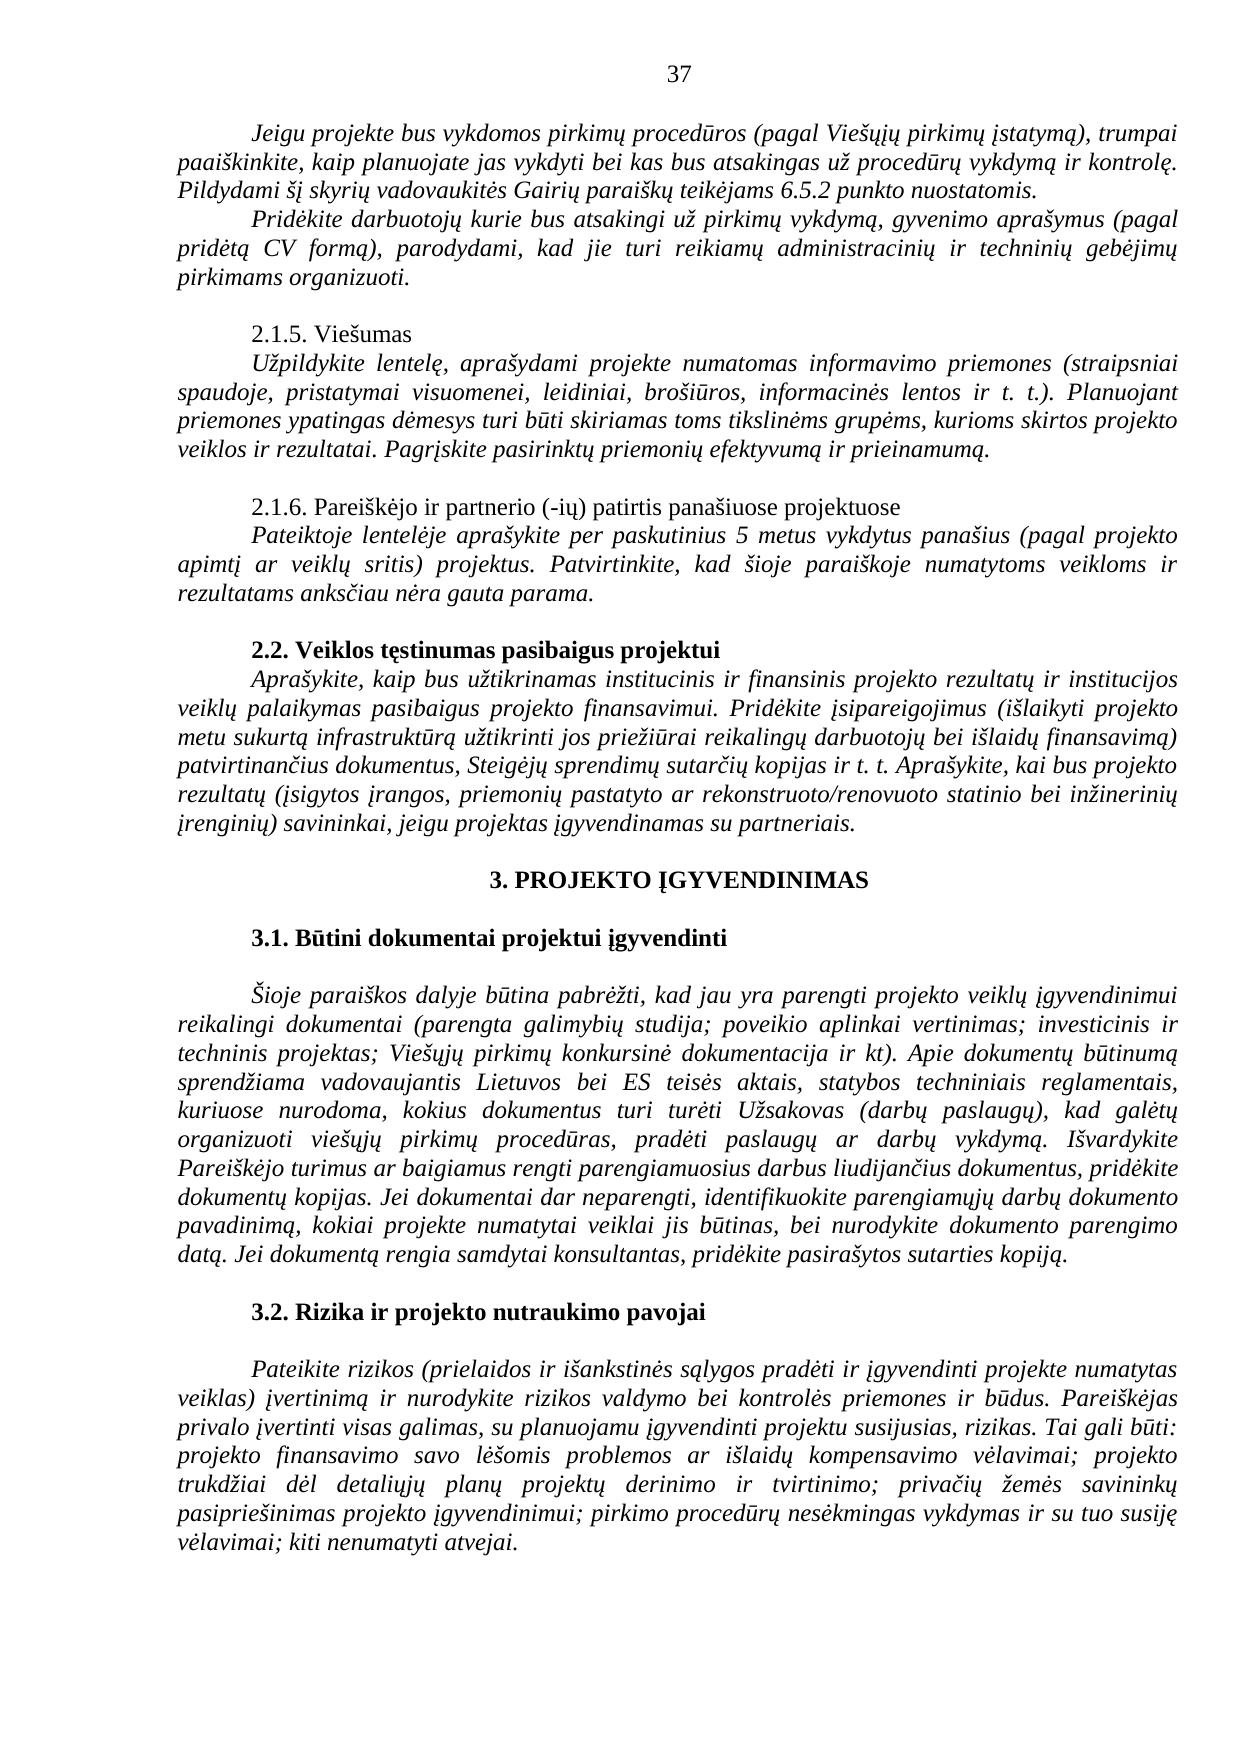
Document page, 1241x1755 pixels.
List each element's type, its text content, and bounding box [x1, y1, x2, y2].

text 2.2. Veiklos tęstinumas pasibaigus projektui [177, 636, 1181, 664]
text 3.1. Būtini dokumentai projektui įgyvendinti [177, 923, 1181, 952]
text 2.1.5. Viešumas [177, 319, 1181, 348]
text Pateikite rizikos (prielaidos ir išankstinės sąlygos pradėti ir įgyvendinti projekte numatytas veiklas) įvertinimą ir nurodykite rizikos valdymo bei kontrolės priemones ir būdus. Pareiškėjas privalo įvertinti visas galimas, su planuojamu įgyvendinti projektu susijusias, rizikas. Tai gali būti: projekto finansavimo savo lėšomis problemos ar išlaidų kompensavimo vėlavimai; projekto trukdžiai dėl detaliųjų planų projektų derinimo ir tvirtinimo; privačių žemės savininkų pasipriešinimas projekto įgyvendinimui; pirkimo procedūrų nesėkmingas vykdymas ir su tuo susiję vėlavimai; kiti nenumatyti atvejai. [177, 1354, 1181, 1556]
text 3.2. Rizika ir projekto nutraukimo pavojai [177, 1297, 1181, 1326]
text Šioje paraiškos dalyje būtina pabrėžti, kad jau yra parengti projekto veiklų įgyvendinimui reikalingi dokumentai (parengta galimybių studija; poveikio aplinkai vertinimas; investicinis ir techninis projektas; Viešųjų pirkimų konkursinė dokumentacija ir kt). Apie dokumentų būtinumą sprendžiama vadovaujantis Lietuvos bei ES teisės aktais, statybos techniniais reglamentais, kuriuose nurodoma, kokius dokumentus turi turėti Užsakovas (darbų paslaugų), kad galėtų organizuoti viešųjų pirkimų procedūras, pradėti paslaugų ar darbų vykdymą. Išvardykite Pareiškėjo turimus ar baigiamus rengti parengiamuosius darbus liudijančius dokumentus, pridėkite dokumentų kopijas. Jei dokumentai dar neparengti, identifikuokite parengiamųjų darbų dokumento pavadinimą, kokiai projekte numatytai veiklai jis būtinas, bei nurodykite dokumento parengimo datą. Jei dokumentą rengia samdytai konsultantas, pridėkite pasirašytos sutarties kopiją. [177, 981, 1181, 1268]
text 2.1.6. Pareiškėjo ir partnerio (-ių) patirtis panašiuose projektuose [177, 492, 1181, 521]
text Aprašykite, kaip bus užtikrinamas institucinis ir finansinis projekto rezultatų ir institucijos veiklų palaikymas pasibaigus projekto finansavimui. Pridėkite įsipareigojimus (išlaikyti projekto metu sukurtą infrastruktūrą užtikrinti jos priežiūrai reikalingų darbuotojų bei išlaidų finansavimą) patvirtinančius dokumentus, Steigėjų sprendimų sutarčių kopijas ir t. t. Aprašykite, kai bus projekto rezultatų (įsigytos įrangos, priemonių pastatyto ar rekonstruoto/renovuoto statinio bei inžinerinių įrenginių) savininkai, jeigu projektas įgyvendinamas su partneriais. [177, 664, 1181, 837]
text Jeigu projekte bus vykdomos pirkimų procedūros (pagal Viešųįų pirkimų įstatymą), trumpai paaiškinkite, kaip planuojate jas vykdyti bei kas bus atsakingas už procedūrų vykdymą ir kontrolę. Pildydami šį skyrių vadovaukitės Gairių paraiškų teikėjams 6.5.2 punkto nuostatomis. [177, 118, 1181, 204]
text 3. PROJEKTO ĮGYVENDINIMAS [177, 866, 1181, 894]
text Užpildykite lentelę, aprašydami projekte numatomas informavimo priemones (straipsniai spaudoje, pristatymai visuomenei, leidiniai, brošiūros, informacinės lentos ir t. t.). Planuojant priemones ypatingas dėmesys turi būti skiriamas toms tikslinėms grupėms, kurioms skirtos projekto veiklos ir rezultatai. Pagrįskite pasirinktų priemonių efektyvumą ir prieinamumą. [177, 348, 1181, 463]
text Pridėkite darbuotojų kurie bus atsakingi už pirkimų vykdymą, gyvenimo aprašymus (pagal pridėtą CV formą), parodydami, kad jie turi reikiamų administracinių ir techninių gebėjimų pirkimams organizuoti. [177, 204, 1181, 291]
text Pateiktoje lentelėje aprašykite per paskutinius 5 metus vykdytus panašius (pagal projekto apimtį ar veiklų sritis) projektus. Patvirtinkite, kad šioje paraiškoje numatytoms veikloms ir rezultatams anksčiau nėra gauta parama. [177, 521, 1181, 607]
